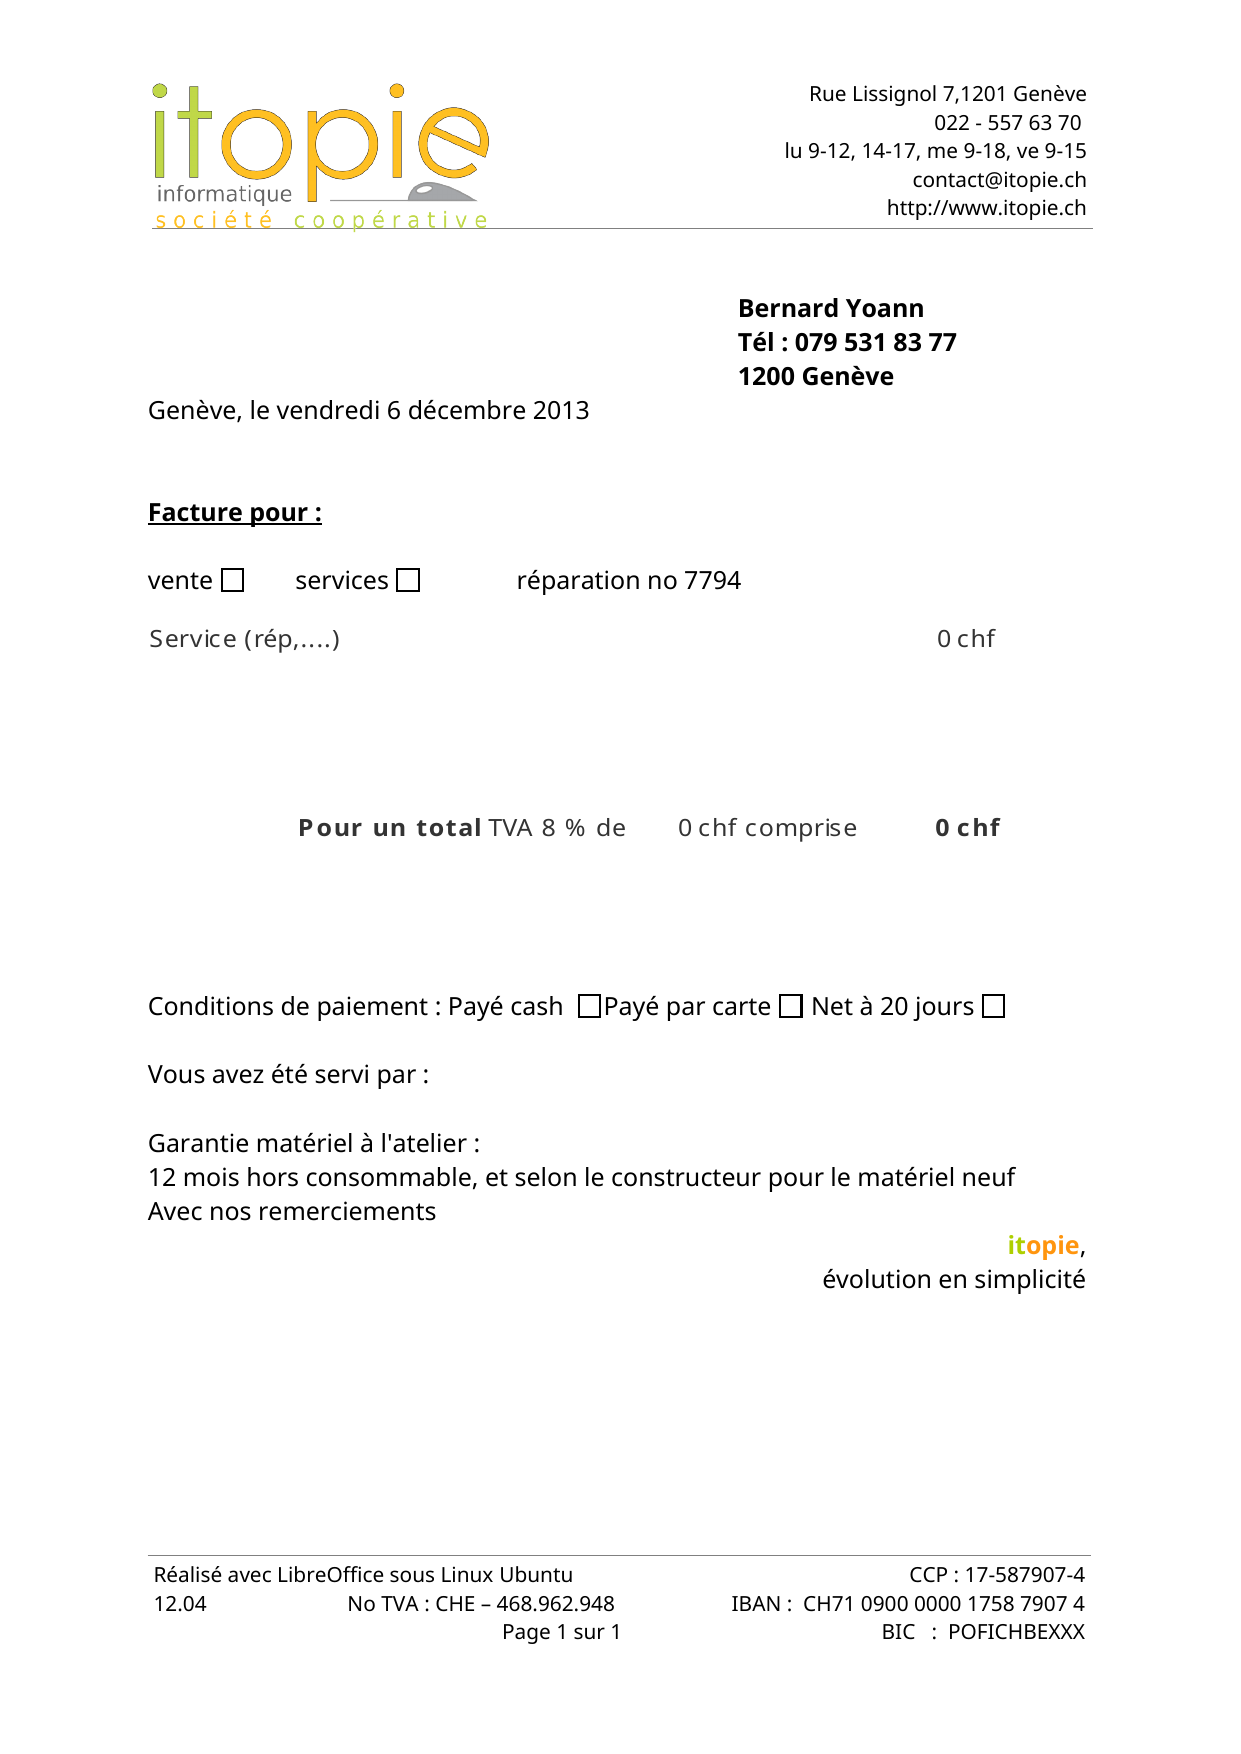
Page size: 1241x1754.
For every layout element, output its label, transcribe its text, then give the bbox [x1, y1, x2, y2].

text 12 mois hors consommable, et selon le constructeur pour le matériel neuf [148, 1159, 1093, 1193]
text 1200 Genève [148, 358, 1093, 392]
text Facture pour : [148, 495, 1093, 529]
text itopie, [148, 1227, 1093, 1262]
text Genève, le vendredi 6 décembre 2013 [148, 392, 1093, 427]
text Vous avez été servi par : [148, 1057, 1093, 1091]
text vente services réparation no 7794 [148, 563, 1093, 597]
text évolution en simplicité [148, 1262, 1093, 1296]
picture [138, 72, 500, 244]
text Avec nos remerciements [148, 1193, 1093, 1227]
text Conditions de paiement : Payé cash Payé par carte Net à 20 jours [148, 989, 1093, 1023]
text Bernard Yoann [148, 290, 1093, 324]
text Garantie matériel à l'atelier : [148, 1125, 1093, 1159]
text Tél : 079 531 83 77 [148, 324, 1093, 358]
